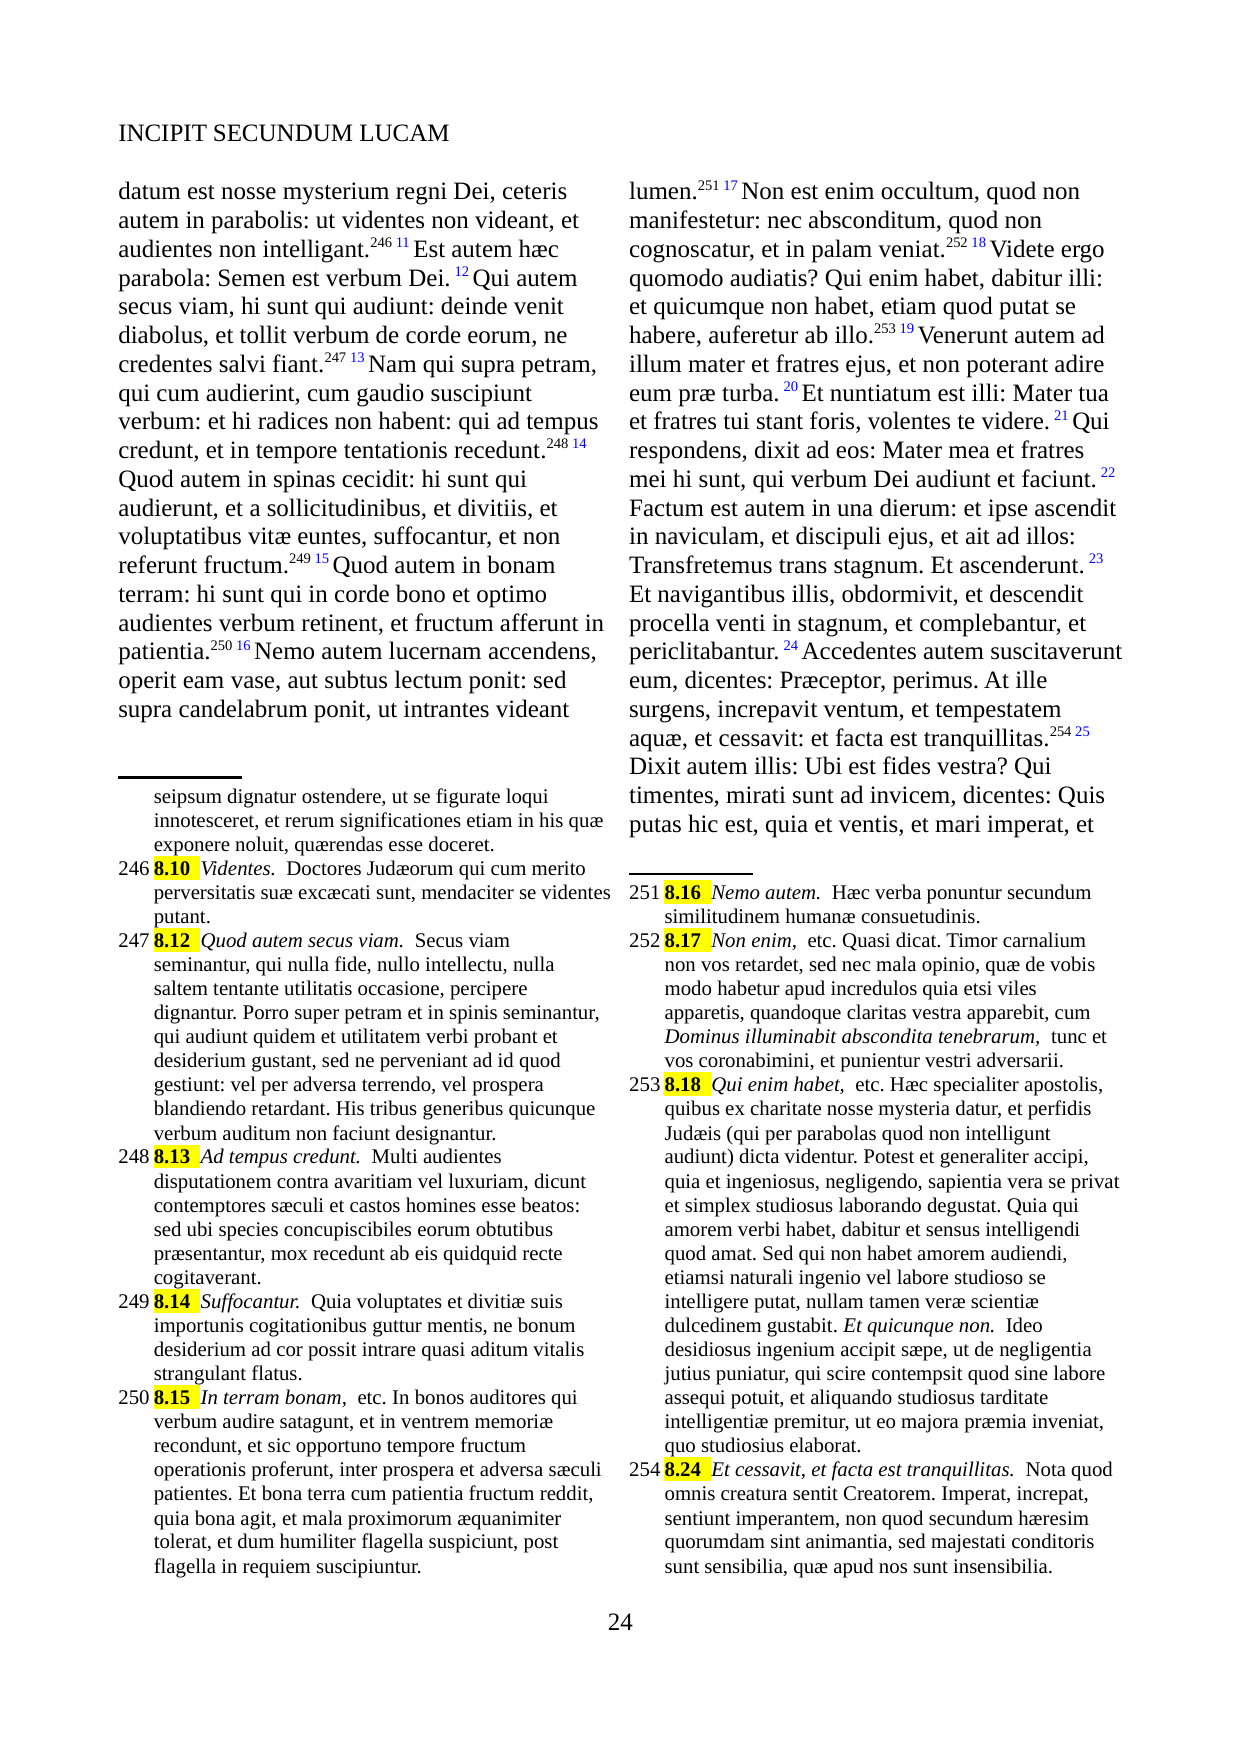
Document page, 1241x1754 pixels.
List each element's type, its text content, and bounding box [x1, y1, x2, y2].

text 8.24 Et cessavit, et facta est tranquillitas. Nota quod omnis creatura sentit Creatorem. Imperat, increpat, sentiunt imperantem, non quod secundum hæresim quorumdam sint animantia, sed majestati conditoris sunt sensibilia, quæ apud nos sunt insensibilia. [629, 1457, 1122, 1578]
text 8 Et factum est deinceps, et ipse iter faciebat per civitates, et castella prædicans, et evangelizans regnum Dei: et duodecim cum illo, 2 et mulieres aliquæ, quæ erant curatæ a spiritibus malignis et infirmatibus: Maria, quæ vocatur Magdalene, de qua septem dæmonia exierant, 3 et Joanna uxor Chusæ procuratoris Herodis, et Susanna, et aliæ multæ, quæ ministrabant ei de facultatibus suis. 4 Cum autem turba plurima convenirent, et de civitatibus properarent ad eum, dixit per similitudinem: 5 Exiit qui seminat, seminare semen suum. Et dum seminat, aliud cecidit secus viam, et conculcatum est, et volucres cæli comederunt illud. 6 Et aliud cecidit supra petram: et natum aruit, quia non habebat humorem. 7 Et aliud cecidit inter spinas, et simul exortæ spinæ suffocaverunt illud. 8 Et aliud cecidit in terram bonam: et ortum fecit fructum centuplum. Hæc dicens clamabat: Qui habet aures audiendi, audiat. 9 Interrogabant autem eum discipuli ejus, quæ esset hæc parabola. 10 Quibus ipse dixit: Vobis datum est nosse mysterium regni Dei, ceteris autem in parabolis: ut videntes non videant, et audientes non intelligant. 11 Est autem hæc parabola: Semen est verbum Dei. 12 Qui autem secus viam, hi sunt qui audiunt: deinde venit diabolus, et tollit verbum de corde eorum, ne credentes salvi fiant. 13 Nam qui supra petram, qui cum audierint, cum gaudio suscipiunt verbum: et hi radices non habent: qui ad tempus credunt, et in tempore tentationis recedunt. 14 Quod autem in spinas cecidit: hi sunt qui audierunt, et a sollicitudinibus, et divitiis, et voluptatibus vitæ euntes, suffocantur, et non referunt fructum. 15 Quod autem in bonam terram: hi sunt qui in corde bono et optimo audientes verbum retinent, et fructum afferunt in patientia. 16 Nemo autem lucernam accendens, operit eam vase, aut subtus lectum ponit: sed supra candelabrum ponit, ut intrantes videant lumen. 17 Non est enim occultum, quod non manifestetur: nec absconditum, quod non cognoscatur, et in palam veniat. 18 Videte ergo quomodo audiatis? Qui enim habet, dabitur illi: et quicumque non habet, etiam quod putat se habere, auferetur ab illo. 19 Venerunt autem ad illum mater et fratres ejus, et non poterant adire eum præ turba. 20 Et nuntiatum est illi: Mater tua et fratres tui stant foris, volentes te videre. 21 Qui respondens, dixit ad eos: Mater mea et fratres mei hi sunt, qui verbum Dei audiunt et faciunt. 22 Factum est autem in una dierum: et ipse ascendit in naviculam, et discipuli ejus, et ait ad illos: Transfretemus trans stagnum. Et ascenderunt. 23 Et navigantibus illis, obdormivit, et descendit procella venti in stagnum, et complebantur, et periclitabantur. 24 Accedentes autem suscitaverunt eum, dicentes: Præceptor, perimus. At ille surgens, increpavit ventum, et tempestatem aquæ, et cessavit: et facta est tranquillitas. 25 Dixit autem illis: Ubi est fides vestra? Qui timentes, mirati sunt ad invicem, dicentes: Quis putas hic est, quia et ventis, et mari imperat, et obediunt ei? 26 Et navigaverunt ad regionem Gerasenorum, quæ est contra Galilæam. 27 Et cum egressus esset ad terram, occurrit illi vir quidam, qui habebat dæmonium jam temporibus multis, et vestimento non induebatur, neque in domo manebat, sed in monumentis. 28 Is, ut vidit Jesum, procidit ante illum: et exclamans voce magna, dixit: Quid mihi et tibi est, Jesu Fili Dei Altissimi? obsecro te, ne me torqueas. 29 Præcipiebat enim spiritui immundo ut exiret ab homine. Multis enim temporibus arripiebat illum, et vinciebatur catenis, et compedibus custoditus. Et ruptis vinculis agebatur a dæmonio in deserta. 30 Interrogavit autem illum Jesus, dicens: Quod tibi nomen est? At ille dixit: Legio: quia intraverant dæmonia multa in eum. 31 Et rogabant illum ne imperaret illis ut in abyssum irent. 32 Erat autem ibi grex porcorum multorum pascentium in monte: et rogabant eum, ut permitteret eis in illos ingredi. Et permisit illis. 33 Exierunt ergo dæmonia ab homine, et intraverunt in porcos: et impetu abiit grex per præceps in stagnum, et suffocatus est. 34 Quod ut viderunt factum qui pascebant, fugerunt, et nuntiaverunt in civitatem et in villas. 35 Exierunt autem videre quod factum est, et venerunt ad Jesum, et invenerunt hominem sedentem, a quo dæmonia exierant, vestitum ac sana mente, ad pedes ejus, et timuerunt. 36 Nuntiaverunt autem illis et qui viderant, quomodo sanus factus esset a legione: 37 et rogaverunt illum omnis multitudo regionis Gerasenorum ut discederet ab ipsis: quia magno timore tenebantur. Ipse autem ascendens navim, reversus est. 38 Et rogabat illum vir, a quo dæmonia exierant, ut cum eo esset. Dimisit autem eum Jesus, dicens: 39 Redi in domum tuam, et narra quanta tibi fecit Deus. Et abiit per universam civitatem, prædicans quanta illi fecisset Jesus. 40 Factum est autem cum rediisset Jesus, excepit illum turba: erunt enim omnes exspectantes eum. 41 Et ecce venit vir, cui nomen Jairus, et ipse princeps synagogæ erat: et cecidit ad pedes Jesu, rogans eum ut intraret in domum ejus, 42 quia unica filia erat ei fere annorum duodecim, et hæc moriebatur. Et contigit, dum iret, a turba comprimebatur. 43 Et mulier quædam erat in fluxu sanguinis ab annis duodecim, quæ in medicos erogaverat omnem substantiam suam, nec ab ullo potuit curari: 44 accessit retro, et tetigit fimbriam vestimenti ejus: et confestim stetit fluxus sanguinis ejus. 45 Et ait Jesus: Quis est, qui me tetigit? Negantibus autem omnibus, dixit Petrus, et qui cum illo erant: Præceptor, turbæ te comprimunt, et affligunt, et dicis: Quis me tetigit? 46 Et dicit Jesus: Tetigit me aliquis: nam ego novi virtutem de me exiisse. 47 Videns autem mulier, quia non latuit, tremens venit, et procidit ante pedes ejus: et ob quam causam tetigerit eum, indicavit coram omni populo: et quemadmodum confestim sanata sit. 48 At ipse dixit ei: Filia, fides tua salvam te fecit: vade in pace. 49 Adhuc illo loquente, venit quidam ad principem synagogæ, dicens ei: Quia mortua est filia tua, noli vexare illum. 50 Jesus autem, audito hoc verbo, respondit patri puellæ: Noli timere, crede tantum, et salva erit. 51 Et cum venisset domum, non permisit intrare secum quemquam, nisi Petrum, et Jacobum, et Joannem, et patrem, et matrem puellæ. 52 Flebant autem omnes, et plangebant illam. At ille dixit: Nolite flere: non est mortua puella, sed dormit. 53 Et deridebant eum, scientes quod mortua esset. 54 Ipse autem tenens manum ejus clamavit, dicens: Puella, surge. 55 Et reversus est spiritus ejus, et surrexit continuo. Et jussit illi dari manducare. 56 Et stupuerunt parentes ejus, quibus præcepit ne alicui dicerent quod factum erat. [629, 176, 1122, 838]
text 8.17 Non enim, etc. Quasi dicat. Timor carnalium non vos retardet, sed nec mala opinio, quæ de vobis modo habetur apud incredulos quia etsi viles apparetis, quandoque claritas vestra apparebit, cum Dominus illuminabit abscondita tenebrarum, tunc et vos coronabimini, et punientur vestri adversarii. [629, 928, 1122, 1072]
text 8.12 Quod autem secus viam. Secus viam seminantur, qui nulla fide, nullo intellectu, nulla saltem tentante utilitatis occasione, percipere dignantur. Porro super petram et in spinis seminantur, qui audiunt quidem et utilitatem verbi probant et desiderium gustant, sed ne perveniant ad id quod gestiunt: vel per adversa terrendo, vel prospera blandiendo retardant. His tribus generibus quicunque verbum auditum non faciunt designantur. [118, 928, 611, 1144]
text 8.16 Nemo autem. Hæc verba ponuntur secundum similitudinem humanæ consuetudinis. [629, 880, 1122, 928]
text 8.10 Videntes. Doctores Judæorum qui cum merito perversitatis suæ excæcati sunt, mendaciter se videntes putant. [118, 856, 611, 928]
text 8.13 Ad tempus credunt. Multi audientes disputationem contra avaritiam vel luxuriam, dicunt contemptores sæculi et castos homines esse beatos: sed ubi species concupiscibiles eorum obtutibus præsentantur, mox recedunt ab eis quidquid recte cogitaverant. [118, 1144, 611, 1289]
text 8.15 In terram bonam, etc. In bonos auditores qui verbum audire satagunt, et in ventrem memoriæ recondunt, et sic opportuno tempore fructum operationis proferunt, inter prospera et adversa sæculi patientes. Et bona terra cum patientia fructum reddit, quia bona agit, et mala proximorum æquanimiter tolerat, et dum humiliter flagella suspiciunt, post flagella in requiem suscipiuntur. [118, 1385, 611, 1578]
text 8.18 Qui enim habet, etc. Hæc specialiter apostolis, quibus ex charitate nosse mysteria datur, et perfidis Judæis (qui per parabolas quod non intelligunt audiunt) dicta videntur. Potest et generaliter accipi, quia et ingeniosus, negligendo, sapientia vera se privat et simplex studiosus laborando degustat. Quia qui amorem verbi habet, dabitur et sensus intelligendi quod amat. Sed qui non habet amorem audiendi, etiamsi naturali ingenio vel labore studioso se intelligere putat, nullam tamen veræ scientiæ dulcedinem gustabit. Et quicunque non. Ideo desidiosus ingenium accipit sæpe, ut de negligentia jutius puniatur, qui scire contempsit quod sine labore assequi potuit, et aliquando studiosus tarditate intelligentiæ premitur, ut eo majora præmia inveniat, quo studiosius elaborat. [629, 1072, 1122, 1457]
text 8.14 Suffocantur. Quia voluptates et divitiæ suis importunis cogitationibus guttur mentis, ne bonum desiderium ad cor possit intrare quasi aditum vitalis strangulant flatus. [118, 1289, 611, 1385]
text seipsum dignatur ostendere, ut se figurate loqui innotesceret, et rerum significationes etiam in his quæ exponere noluit, quærendas esse doceret. [118, 783, 611, 856]
text 8 Et factum est deinceps, et ipse iter faciebat per civitates, et castella prædicans, et evangelizans regnum Dei: et duodecim cum illo, 2 et mulieres aliquæ, quæ erant curatæ a spiritibus malignis et infirmatibus: Maria, quæ vocatur Magdalene, de qua septem dæmonia exierant, 3 et Joanna uxor Chusæ procuratoris Herodis, et Susanna, et aliæ multæ, quæ ministrabant ei de facultatibus suis. 4 Cum autem turba plurima convenirent, et de civitatibus properarent ad eum, dixit per similitudinem: 5 Exiit qui seminat, seminare semen suum. Et dum seminat, aliud cecidit secus viam, et conculcatum est, et volucres cæli comederunt illud. 6 Et aliud cecidit supra petram: et natum aruit, quia non habebat humorem. 7 Et aliud cecidit inter spinas, et simul exortæ spinæ suffocaverunt illud. 8 Et aliud cecidit in terram bonam: et ortum fecit fructum centuplum. Hæc dicens clamabat: Qui habet aures audiendi, audiat. 9 Interrogabant autem eum discipuli ejus, quæ esset hæc parabola. 10 Quibus ipse dixit: Vobis datum est nosse mysterium regni Dei, ceteris autem in parabolis: ut videntes non videant, et audientes non intelligant. 11 Est autem hæc parabola: Semen est verbum Dei. 12 Qui autem secus viam, hi sunt qui audiunt: deinde venit diabolus, et tollit verbum de corde eorum, ne credentes salvi fiant. 13 Nam qui supra petram, qui cum audierint, cum gaudio suscipiunt verbum: et hi radices non habent: qui ad tempus credunt, et in tempore tentationis recedunt. 14 Quod autem in spinas cecidit: hi sunt qui audierunt, et a sollicitudinibus, et divitiis, et voluptatibus vitæ euntes, suffocantur, et non referunt fructum. 15 Quod autem in bonam terram: hi sunt qui in corde bono et optimo audientes verbum retinent, et fructum afferunt in patientia. 16 Nemo autem lucernam accendens, operit eam vase, aut subtus lectum ponit: sed supra candelabrum ponit, ut intrantes videant lumen. 17 Non est enim occultum, quod non manifestetur: nec absconditum, quod non cognoscatur, et in palam veniat. 18 Videte ergo quomodo audiatis? Qui enim habet, dabitur illi: et quicumque non habet, etiam quod putat se habere, auferetur ab illo. 19 Venerunt autem ad illum mater et fratres ejus, et non poterant adire eum præ turba. 20 Et nuntiatum est illi: Mater tua et fratres tui stant foris, volentes te videre. 21 Qui respondens, dixit ad eos: Mater mea et fratres mei hi sunt, qui verbum Dei audiunt et faciunt. 22 Factum est autem in una dierum: et ipse ascendit in naviculam, et discipuli ejus, et ait ad illos: Transfretemus trans stagnum. Et ascenderunt. 23 Et navigantibus illis, obdormivit, et descendit procella venti in stagnum, et complebantur, et periclitabantur. 24 Accedentes autem suscitaverunt eum, dicentes: Præceptor, perimus. At ille surgens, increpavit ventum, et tempestatem aquæ, et cessavit: et facta est tranquillitas. 25 Dixit autem illis: Ubi est fides vestra? Qui timentes, mirati sunt ad invicem, dicentes: Quis putas hic est, quia et ventis, et mari imperat, et obediunt ei? 26 Et navigaverunt ad regionem Gerasenorum, quæ est contra Galilæam. 27 Et cum egressus esset ad terram, occurrit illi vir quidam, qui habebat dæmonium jam temporibus multis, et vestimento non induebatur, neque in domo manebat, sed in monumentis. 28 Is, ut vidit Jesum, procidit ante illum: et exclamans voce magna, dixit: Quid mihi et tibi est, Jesu Fili Dei Altissimi? obsecro te, ne me torqueas. 29 Præcipiebat enim spiritui immundo ut exiret ab homine. Multis enim temporibus arripiebat illum, et vinciebatur catenis, et compedibus custoditus. Et ruptis vinculis agebatur a dæmonio in deserta. 30 Interrogavit autem illum Jesus, dicens: Quod tibi nomen est? At ille dixit: Legio: quia intraverant dæmonia multa in eum. 31 Et rogabant illum ne imperaret illis ut in abyssum irent. 32 Erat autem ibi grex porcorum multorum pascentium in monte: et rogabant eum, ut permitteret eis in illos ingredi. Et permisit illis. 33 Exierunt ergo dæmonia ab homine, et intraverunt in porcos: et impetu abiit grex per præceps in stagnum, et suffocatus est. 34 Quod ut viderunt factum qui pascebant, fugerunt, et nuntiaverunt in civitatem et in villas. 35 Exierunt autem videre quod factum est, et venerunt ad Jesum, et invenerunt hominem sedentem, a quo dæmonia exierant, vestitum ac sana mente, ad pedes ejus, et timuerunt. 36 Nuntiaverunt autem illis et qui viderant, quomodo sanus factus esset a legione: 37 et rogaverunt illum omnis multitudo regionis Gerasenorum ut discederet ab ipsis: quia magno timore tenebantur. Ipse autem ascendens navim, reversus est. 38 Et rogabat illum vir, a quo dæmonia exierant, ut cum eo esset. Dimisit autem eum Jesus, dicens: 39 Redi in domum tuam, et narra quanta tibi fecit Deus. Et abiit per universam civitatem, prædicans quanta illi fecisset Jesus. 40 Factum est autem cum rediisset Jesus, excepit illum turba: erunt enim omnes exspectantes eum. 41 Et ecce venit vir, cui nomen Jairus, et ipse princeps synagogæ erat: et cecidit ad pedes Jesu, rogans eum ut intraret in domum ejus, 42 quia unica filia erat ei fere annorum duodecim, et hæc moriebatur. Et contigit, dum iret, a turba comprimebatur. 43 Et mulier quædam erat in fluxu sanguinis ab annis duodecim, quæ in medicos erogaverat omnem substantiam suam, nec ab ullo potuit curari: 44 accessit retro, et tetigit fimbriam vestimenti ejus: et confestim stetit fluxus sanguinis ejus. 45 Et ait Jesus: Quis est, qui me tetigit? Negantibus autem omnibus, dixit Petrus, et qui cum illo erant: Præceptor, turbæ te comprimunt, et affligunt, et dicis: Quis me tetigit? 46 Et dicit Jesus: Tetigit me aliquis: nam ego novi virtutem de me exiisse. 47 Videns autem mulier, quia non latuit, tremens venit, et procidit ante pedes ejus: et ob quam causam tetigerit eum, indicavit coram omni populo: et quemadmodum confestim sanata sit. 48 At ipse dixit ei: Filia, fides tua salvam te fecit: vade in pace. 49 Adhuc illo loquente, venit quidam ad principem synagogæ, dicens ei: Quia mortua est filia tua, noli vexare illum. 50 Jesus autem, audito hoc verbo, respondit patri puellæ: Noli timere, crede tantum, et salva erit. 51 Et cum venisset domum, non permisit intrare secum quemquam, nisi Petrum, et Jacobum, et Joannem, et patrem, et matrem puellæ. 52 Flebant autem omnes, et plangebant illam. At ille dixit: Nolite flere: non est mortua puella, sed dormit. 53 Et deridebant eum, scientes quod mortua esset. 54 Ipse autem tenens manum ejus clamavit, dicens: Puella, surge. 55 Et reversus est spiritus ejus, et surrexit continuo. Et jussit illi dari manducare. 56 Et stupuerunt parentes ejus, quibus præcepit ne alicui dicerent quod factum erat. [118, 176, 611, 723]
